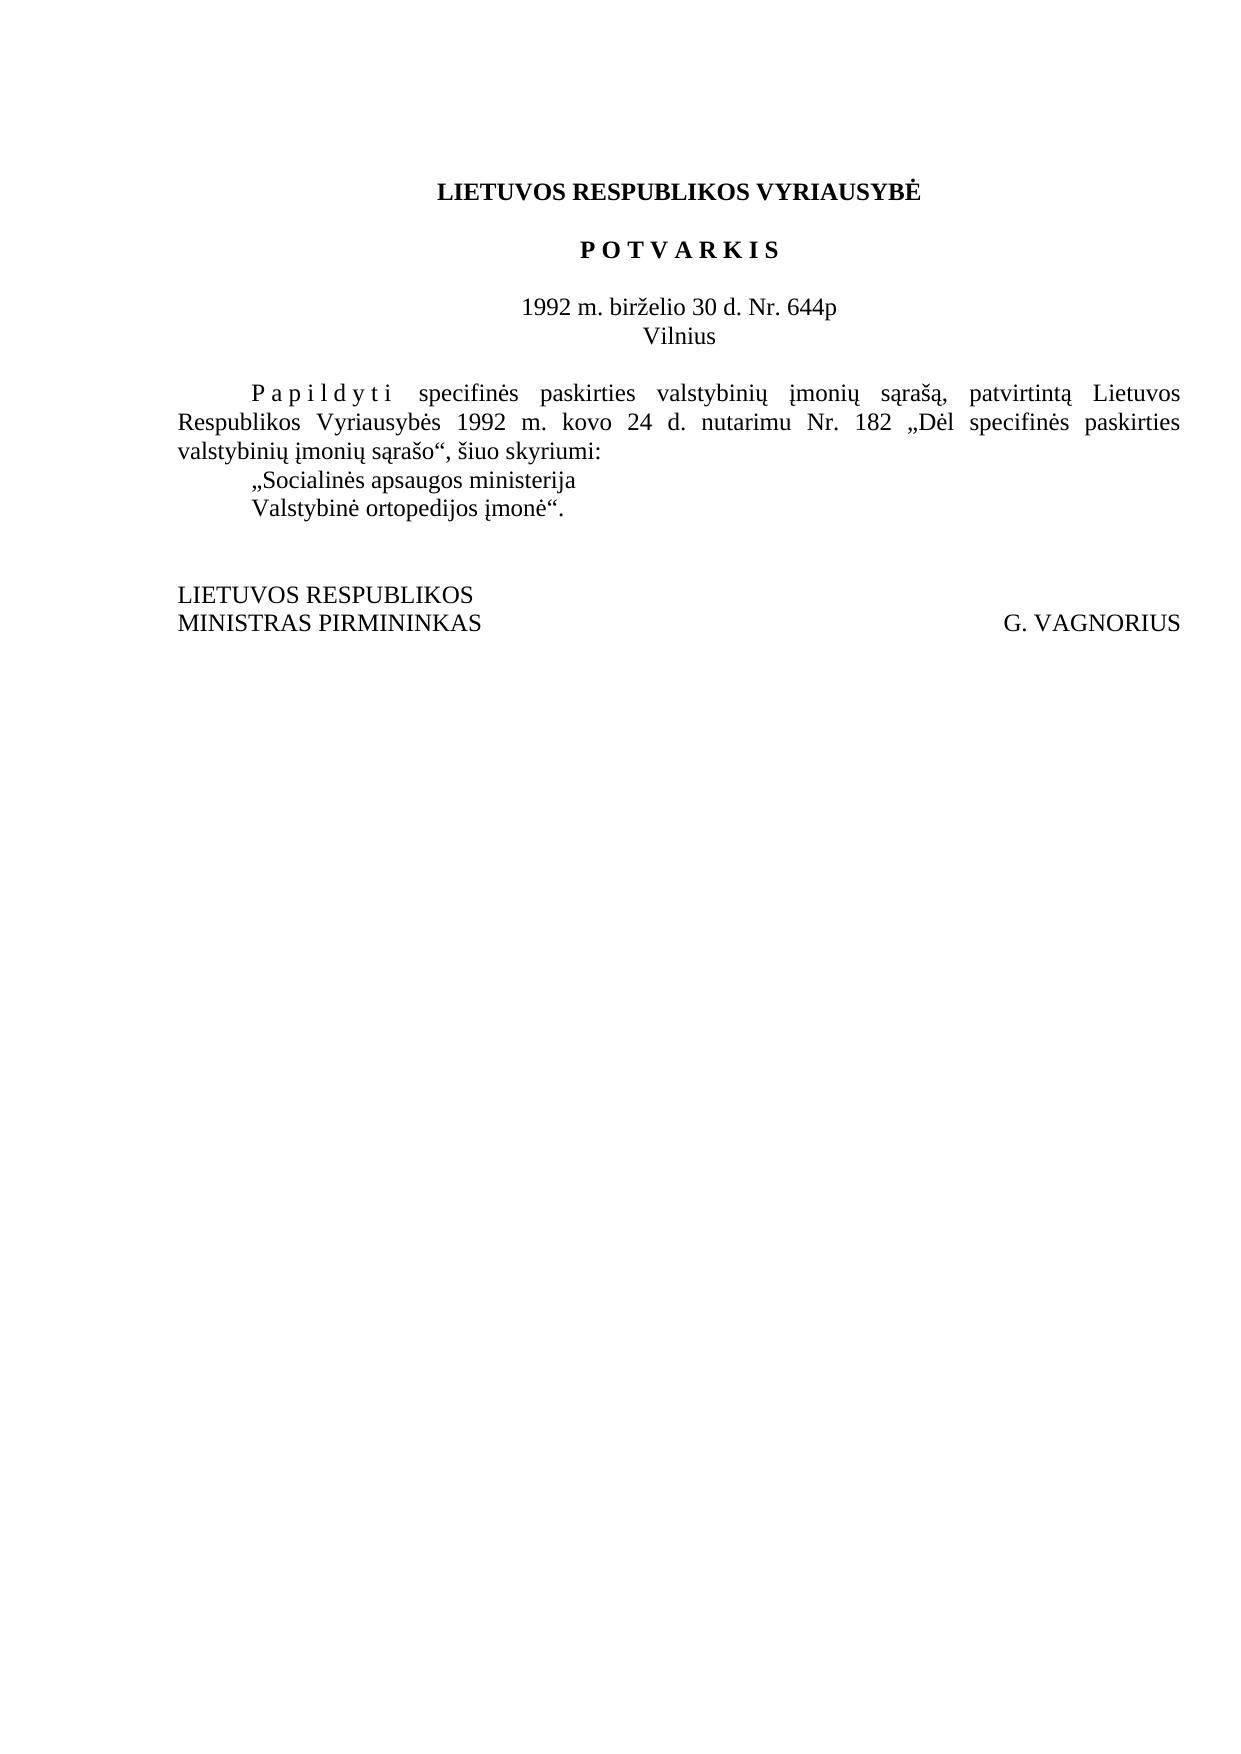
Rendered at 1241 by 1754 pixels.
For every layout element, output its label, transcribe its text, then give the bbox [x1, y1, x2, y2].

text MINISTRAS PIRMININKAS G. VAGNORIUS [177, 608, 1181, 637]
text 1992 m. birželio 30 d. Nr. 644p [177, 292, 1181, 321]
text Valstybinė ortopedijos įmonė“. [177, 493, 1181, 522]
text P O T V A R K I S [177, 235, 1181, 263]
text Papildyti specifinės paskirties valstybinių įmonių sąrašą, patvirtintą Lietuvos Respublikos Vyriausybės 1992 m. kovo 24 d. nutarimu Nr. 182 „Dėl specifinės paskirties valstybinių įmonių sąrašo“, šiuo skyriumi: [177, 378, 1181, 465]
text LIETUVOS RESPUBLIKOS VYRIAUSYBĖ [177, 177, 1181, 206]
text LIETUVOS RESPUBLIKOS [177, 580, 1181, 608]
text „Socialinės apsaugos ministerija [177, 465, 1181, 493]
text Vilnius [177, 321, 1181, 350]
